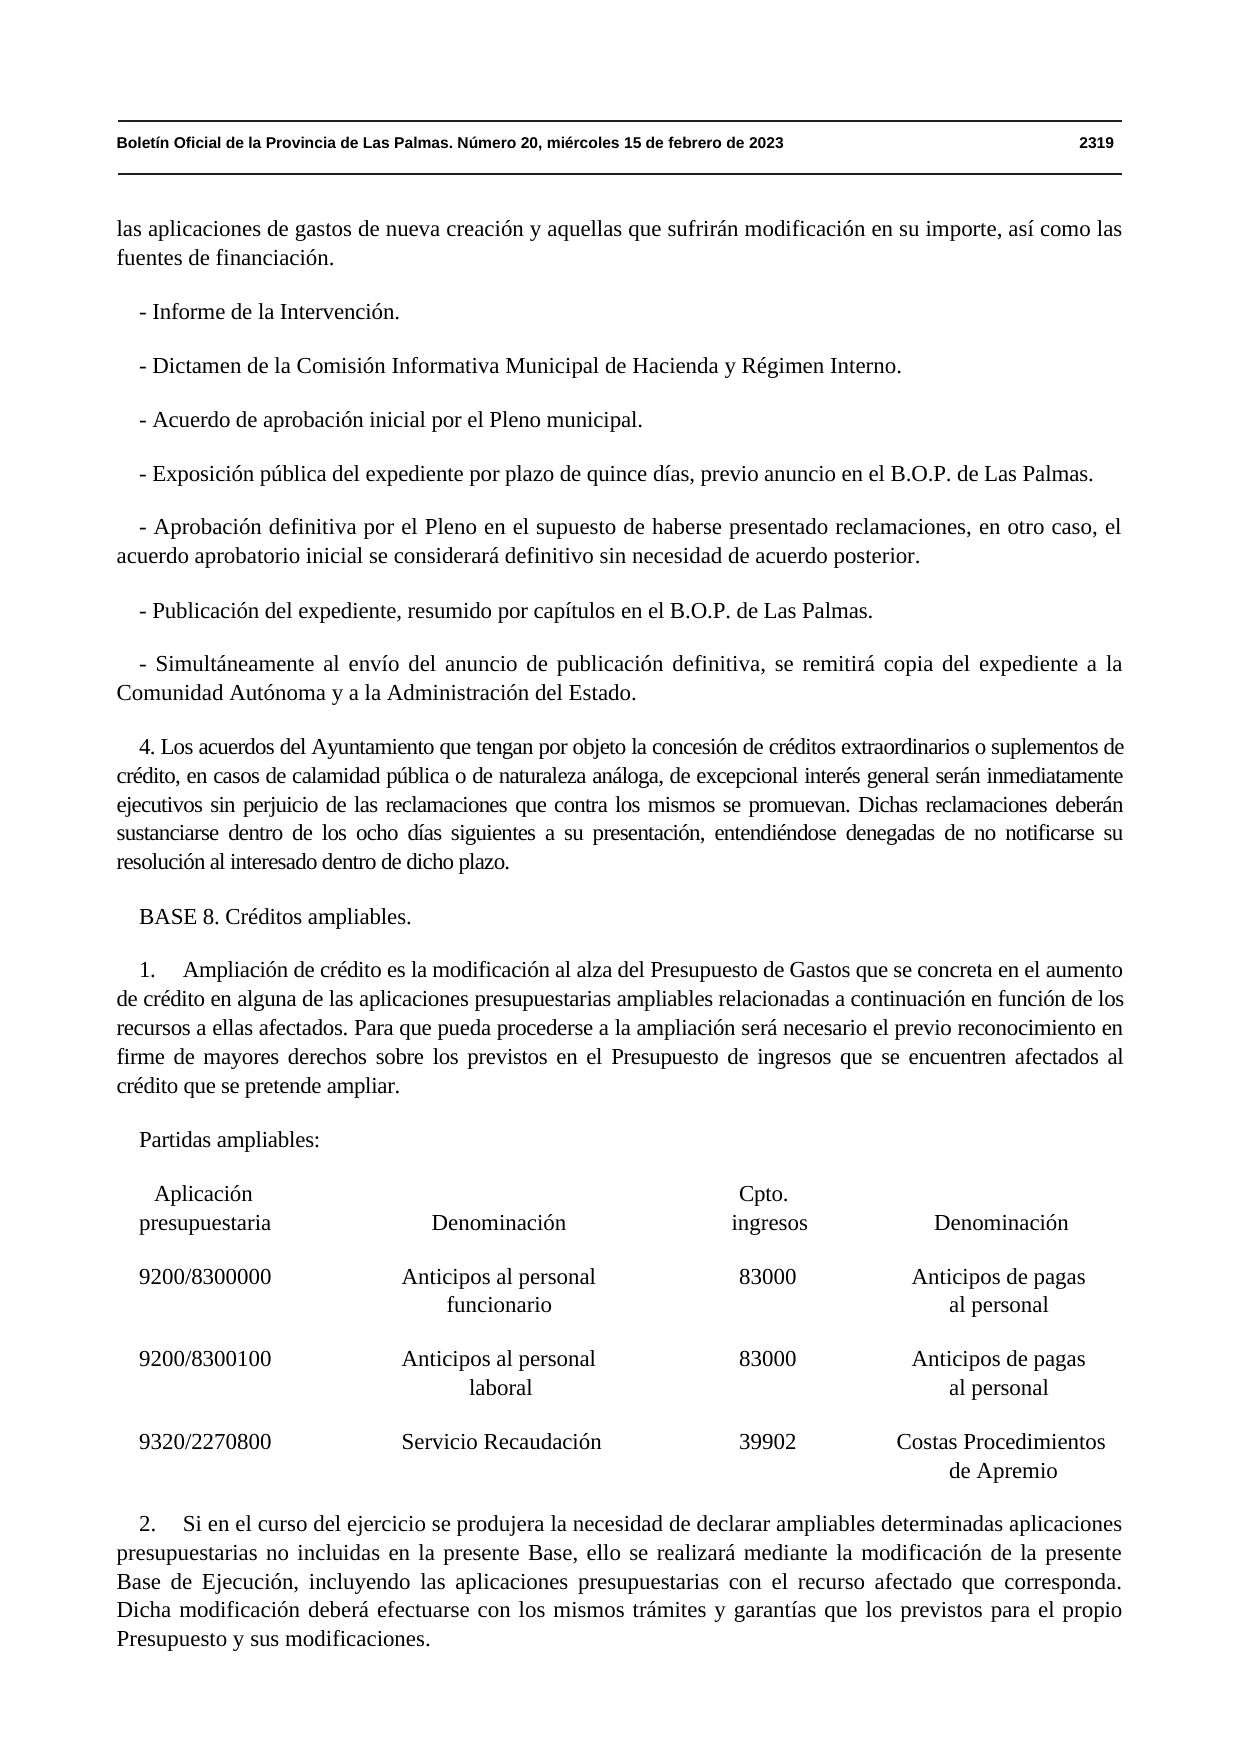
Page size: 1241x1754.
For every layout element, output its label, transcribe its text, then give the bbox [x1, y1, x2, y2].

list Si en el curso del ejercicio se produjera la necesidad de declarar ampliables determinadas aplicaciones presupuestarias no incluidas en la presente Base, ello se realizará mediante la modificación de la presente Base de Ejecución, incluyendo las aplicaciones presupuestarias con el recurso afectado que corresponda. Dicha modificación deberá efectuarse con los mismos trámites y garantías que los previstos para el propio Presupuesto y sus modificaciones. [116, 1509, 1124, 1652]
text 9200/8300100 Anticipos al personal 83000 Anticipos de pagas [139, 1346, 1132, 1372]
text - Informe de la Intervención. [139, 299, 1132, 325]
text 9320/2270800 Servicio Recaudación 39902 Costas Procedimientos [139, 1429, 1132, 1455]
text - Acuerdo de aprobación inicial por el Pleno municipal. [139, 407, 1132, 433]
text - Exposición pública del expediente por plazo de quince días, previo anuncio en el B.O.P. de Las Palmas. [139, 461, 1132, 487]
text Boletín Oficial de la Provincia de Las Palmas. Número 20, miércoles 15 de febrero de 2023 2319 [116, 135, 1132, 152]
text funcionario al personal [446, 1292, 1132, 1318]
text Partidas ampliables: [139, 1127, 1132, 1152]
text presupuestaria Denominación ingresos Denominación [139, 1210, 1132, 1236]
text 4. Los acuerdos del Ayuntamiento que tengan por objeto la concesión de créditos extraordinarios o suplementos de crédito, en casos de calamidad pública o de naturaleza análoga, de excepcional interés general serán inmediatamente ejecutivos sin perjuicio de las reclamaciones que contra los mismos se promuevan. Dichas reclamaciones deberán sustanciarse dentro de los ocho días siguientes a su presentación, entendiéndose denegadas de no notificarse su resolución al interesado dentro de dicho plazo. [116, 731, 1124, 876]
text - Publicación del expediente, resumido por capítulos en el B.O.P. de Las Palmas. [139, 598, 1132, 623]
text las aplicaciones de gastos de nueva creación y aquellas que sufrirán modificación en su importe, así como las fuentes de financiación. [116, 214, 1124, 271]
text - Aprobación definitiva por el Pleno en el supuesto de haberse presentado reclamaciones, en otro caso, el acuerdo aprobatorio inicial se considerará definitivo sin necesidad de acuerdo posterior. [116, 512, 1124, 569]
text Aplicación Cpto. [154, 1181, 1132, 1207]
text - Simultáneamente al envío del anuncio de publicación definitiva, se remitirá copia del expediente a la Comunidad Autónoma y a la Administración del Estado. [116, 648, 1124, 706]
text 9200/8300000 Anticipos al personal 83000 Anticipos de pagas [139, 1264, 1132, 1289]
list Ampliación de crédito es la modificación al alza del Presupuesto de Gastos que se concreta en el aumento de crédito en alguna de las aplicaciones presupuestarias ampliables relacionadas a continuación en función de los recursos a ellas afectados. Para que pueda procederse a la ampliación será necesario el previo reconocimiento en firme de mayores derechos sobre los previstos en el Presupuesto de ingresos que se encuentren afectados al crédito que se pretende ampliar. [116, 954, 1124, 1099]
text - Dictamen de la Comisión Informativa Municipal de Hacienda y Régimen Interno. [139, 353, 1132, 379]
text BASE 8. Créditos ampliables. [139, 904, 1132, 929]
text laboral al personal [469, 1375, 1132, 1401]
text de Apremio [949, 1458, 1132, 1483]
